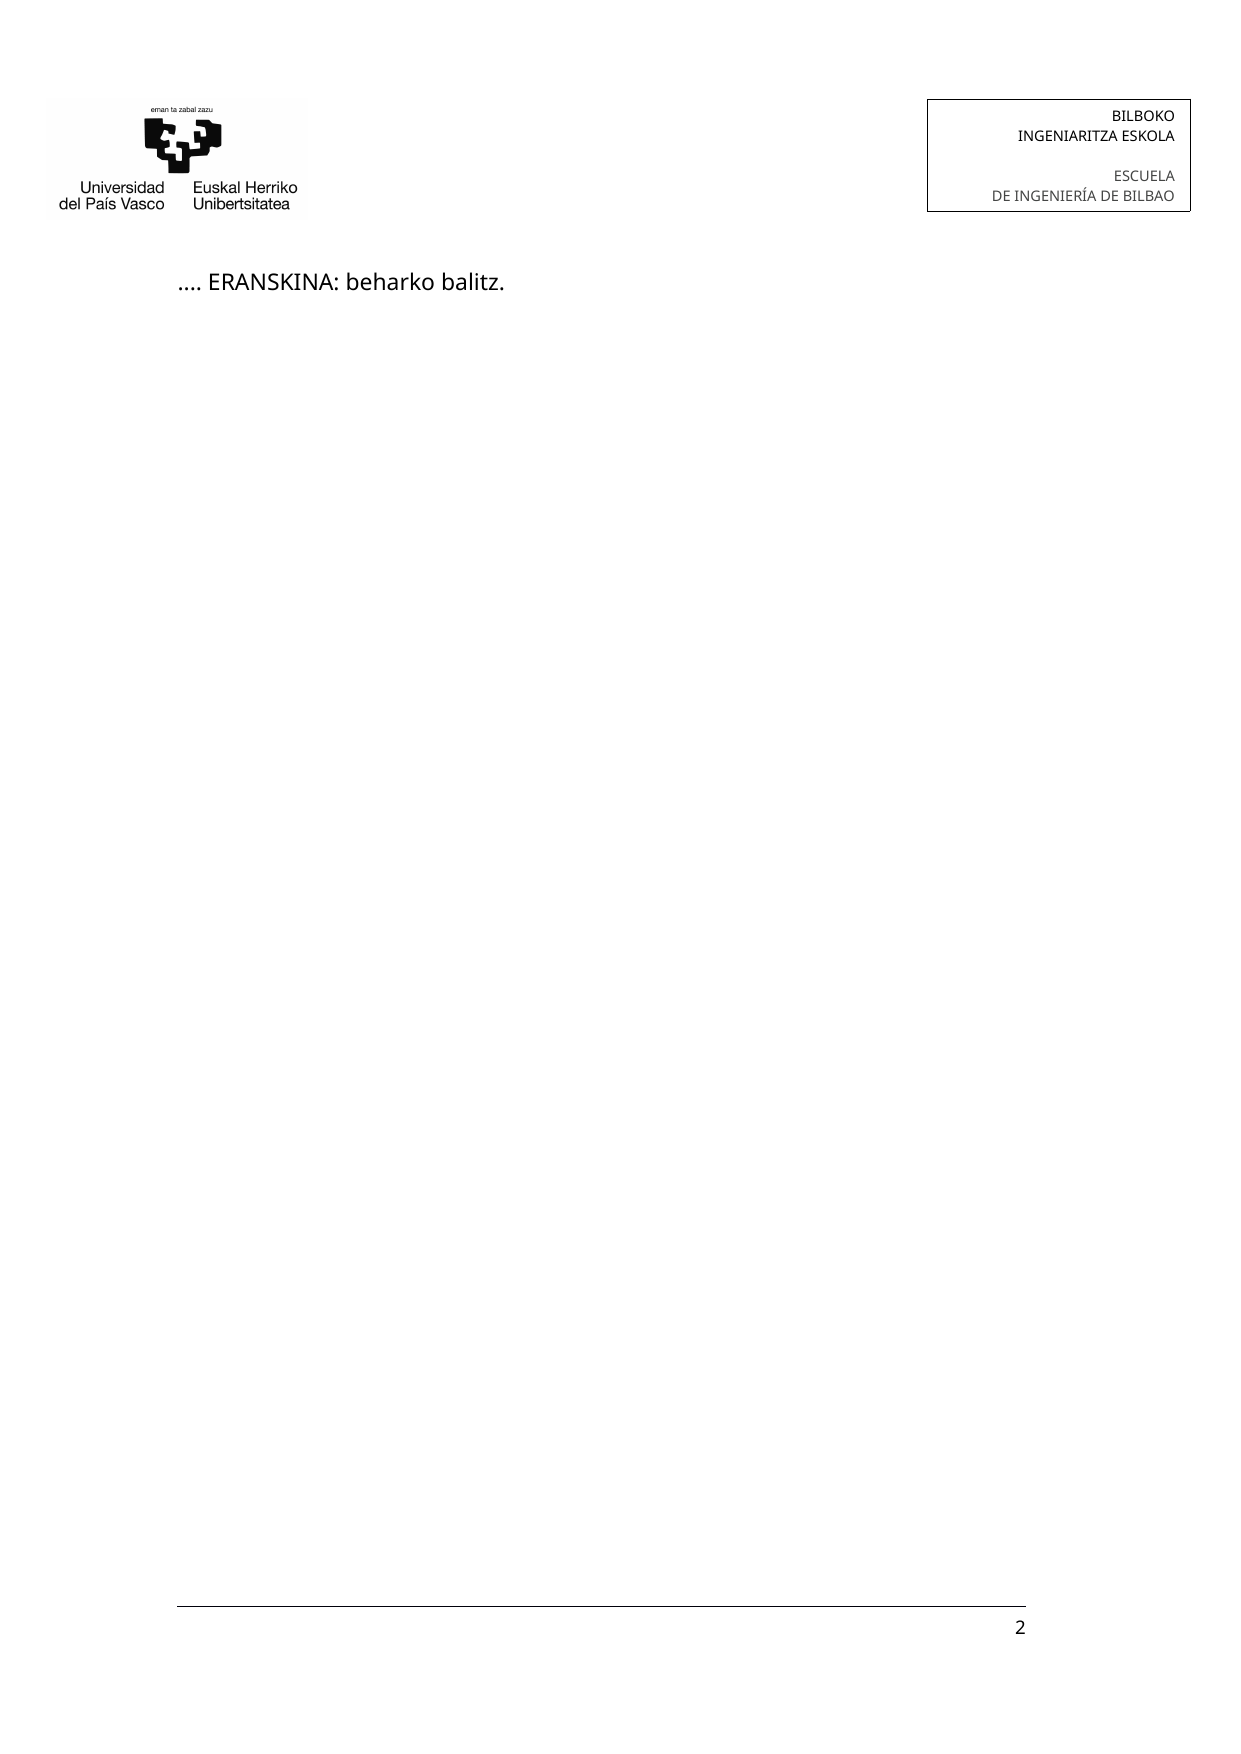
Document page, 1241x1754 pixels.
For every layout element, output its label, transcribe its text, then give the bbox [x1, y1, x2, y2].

text .... ERANSKINA: beharko balitz. [177, 266, 1063, 297]
picture [46, 98, 309, 220]
